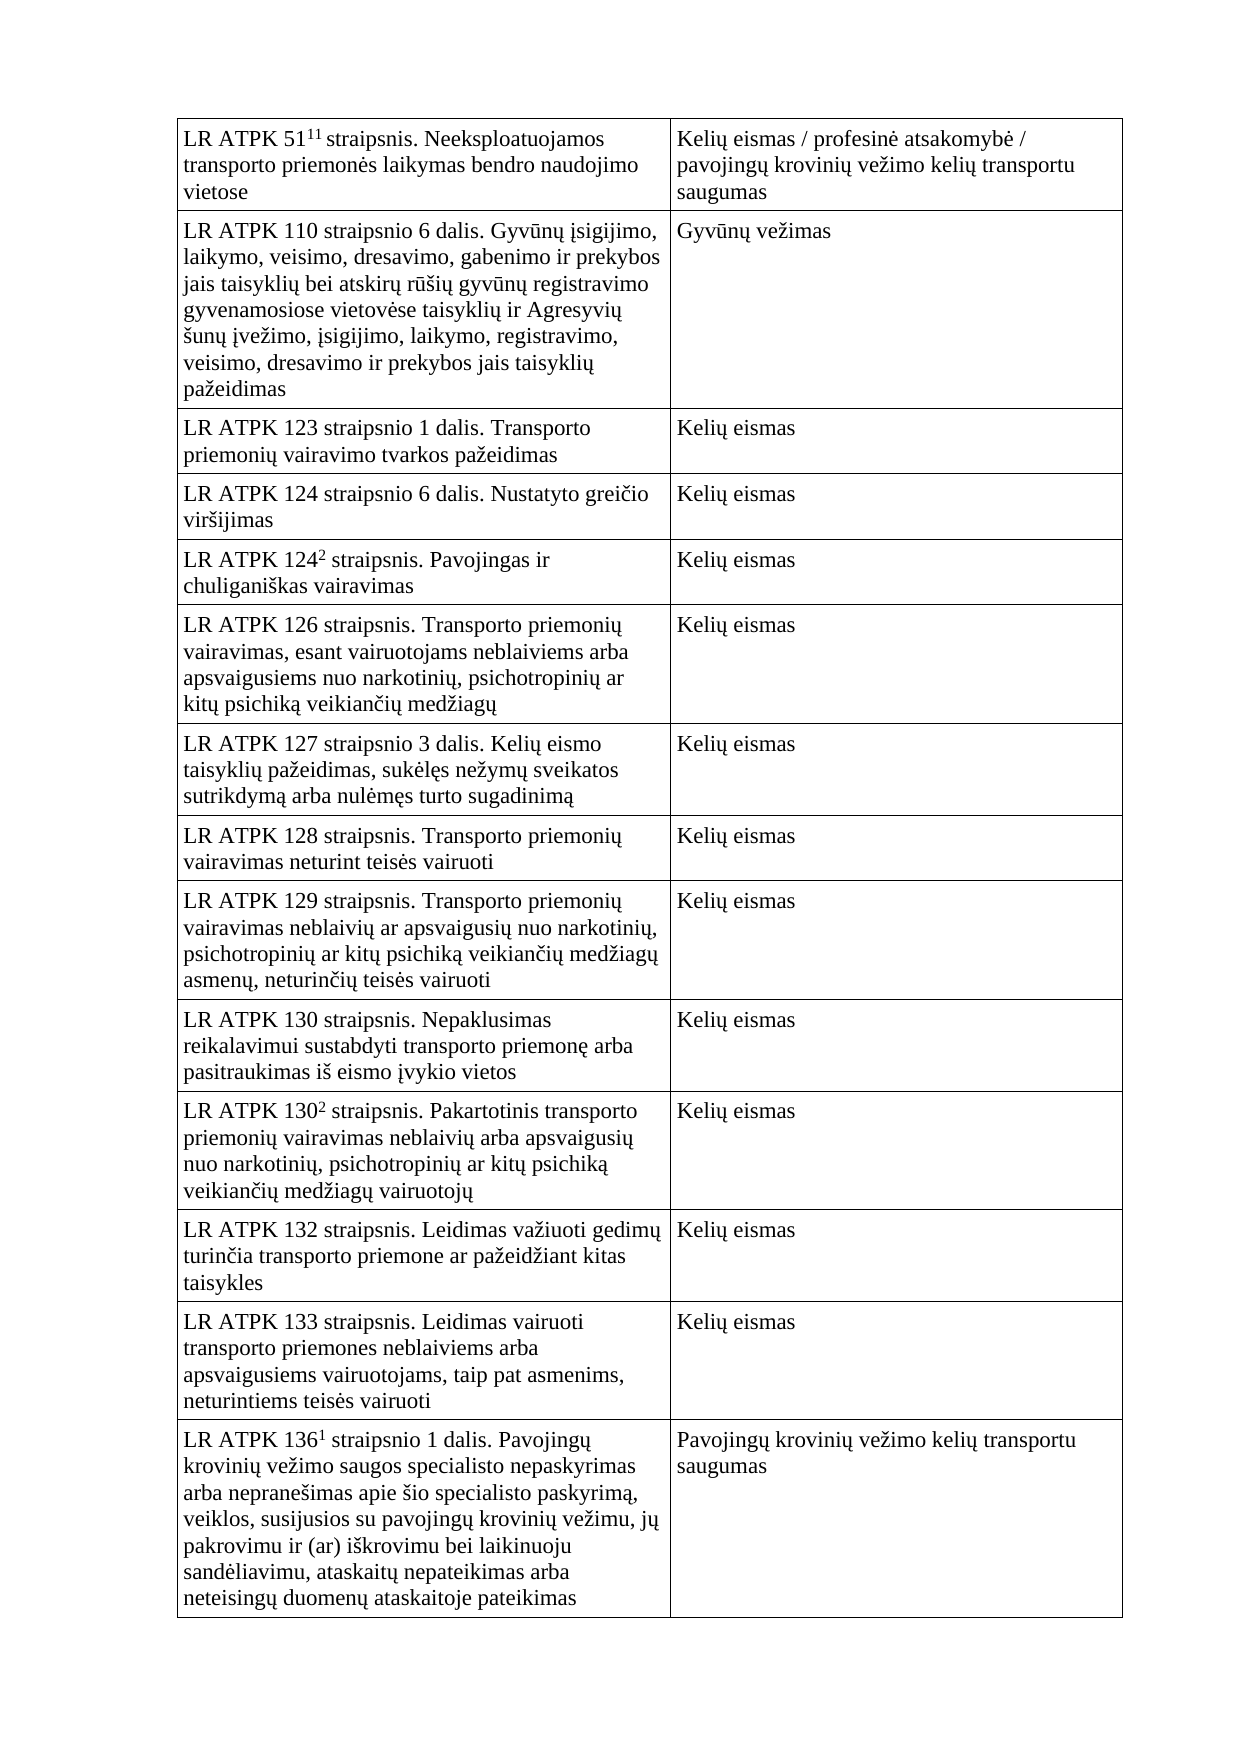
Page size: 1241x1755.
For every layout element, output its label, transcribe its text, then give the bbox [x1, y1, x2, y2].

table_cell Kelių eismas [671, 409, 1122, 473]
table_cell LR ATPK 1361 straipsnio 1 dalis. Pavojingų krovinių vežimo saugos specialisto nepaskyrimas arba nepranešimas apie šio specialisto paskyrimą, veiklos, susijusios su pavojingų krovinių vežimu, jų pakrovimu ir (ar) iškrovimu bei laikinuoju sandėliavimu, ataskaitų nepateikimas arba neteisingų duomenų ataskaitoje pateikimas [178, 1420, 670, 1617]
table_cell LR ATPK 129 straipsnis. Transporto priemonių vairavimas neblaivių ar apsvaigusių nuo narkotinių, psichotropinių ar kitų psichiką veikiančių medžiagų asmenų, neturinčių teisės vairuoti [178, 881, 670, 999]
table_cell LR ATPK 110 straipsnio 6 dalis. Gyvūnų įsigijimo, laikymo, veisimo, dresavimo, gabenimo ir prekybos jais taisyklių bei atskirų rūšių gyvūnų registravimo gyvenamosiose vietovėse taisyklių ir Agresyvių šunų įvežimo, įsigijimo, laikymo, registravimo, veisimo, dresavimo ir prekybos jais taisyklių pažeidimas [178, 211, 670, 407]
table_cell LR ATPK 1302 straipsnis. Pakartotinis transporto priemonių vairavimas neblaivių arba apsvaigusių nuo narkotinių, psichotropinių ar kitų psichiką veikiančių medžiagų vairuotojų [178, 1092, 670, 1209]
table_cell Kelių eismas [671, 1092, 1122, 1209]
table_cell Kelių eismas [671, 1000, 1122, 1091]
table_cell Pavojingų krovinių vežimo kelių transportu saugumas [671, 1420, 1122, 1617]
table_cell Kelių eismas [671, 605, 1122, 723]
table_cell LR ATPK 123 straipsnio 1 dalis. Transporto priemonių vairavimo tvarkos pažeidimas [178, 409, 670, 473]
table_cell LR ATPK 130 straipsnis. Nepaklusimas reikalavimui sustabdyti transporto priemonę arba pasitraukimas iš eismo įvykio vietos [178, 1000, 670, 1091]
table_cell LR ATPK 5111 straipsnis. Neeksploatuojamos transporto priemonės laikymas bendro naudojimo vietose [178, 119, 670, 210]
table_cell LR ATPK 127 straipsnio 3 dalis. Kelių eismo taisyklių pažeidimas, sukėlęs nežymų sveikatos sutrikdymą arba nulėmęs turto sugadinimą [178, 724, 670, 815]
table_cell LR ATPK 132 straipsnis. Leidimas važiuoti gedimų turinčia transporto priemone ar pažeidžiant kitas taisykles [178, 1210, 670, 1301]
table_cell Kelių eismas [671, 816, 1122, 880]
table_cell LR ATPK 128 straipsnis. Transporto priemonių vairavimas neturint teisės vairuoti [178, 816, 670, 880]
table_cell Kelių eismas [671, 724, 1122, 815]
table_cell Kelių eismas [671, 540, 1122, 604]
table_cell Kelių eismas [671, 1302, 1122, 1419]
table_cell Kelių eismas [671, 881, 1122, 999]
table_cell Kelių eismas [671, 474, 1122, 539]
table_cell LR ATPK 124 straipsnio 6 dalis. Nustatyto greičio viršijimas [178, 474, 670, 539]
table_cell LR ATPK 126 straipsnis. Transporto priemonių vairavimas, esant vairuotojams neblaiviems arba apsvaigusiems nuo narkotinių, psichotropinių ar kitų psichiką veikiančių medžiagų [178, 605, 670, 723]
table_cell Gyvūnų vežimas [671, 211, 1122, 407]
table_cell Kelių eismas [671, 1210, 1122, 1301]
table_cell LR ATPK 133 straipsnis. Leidimas vairuoti transporto priemones neblaiviems arba apsvaigusiems vairuotojams, taip pat asmenims, neturintiems teisės vairuoti [178, 1302, 670, 1419]
table_cell LR ATPK 1242 straipsnis. Pavojingas ir chuliganiškas vairavimas [178, 540, 670, 604]
table_cell Kelių eismas / profesinė atsakomybė / pavojingų krovinių vežimo kelių transportu saugumas [671, 119, 1122, 210]
